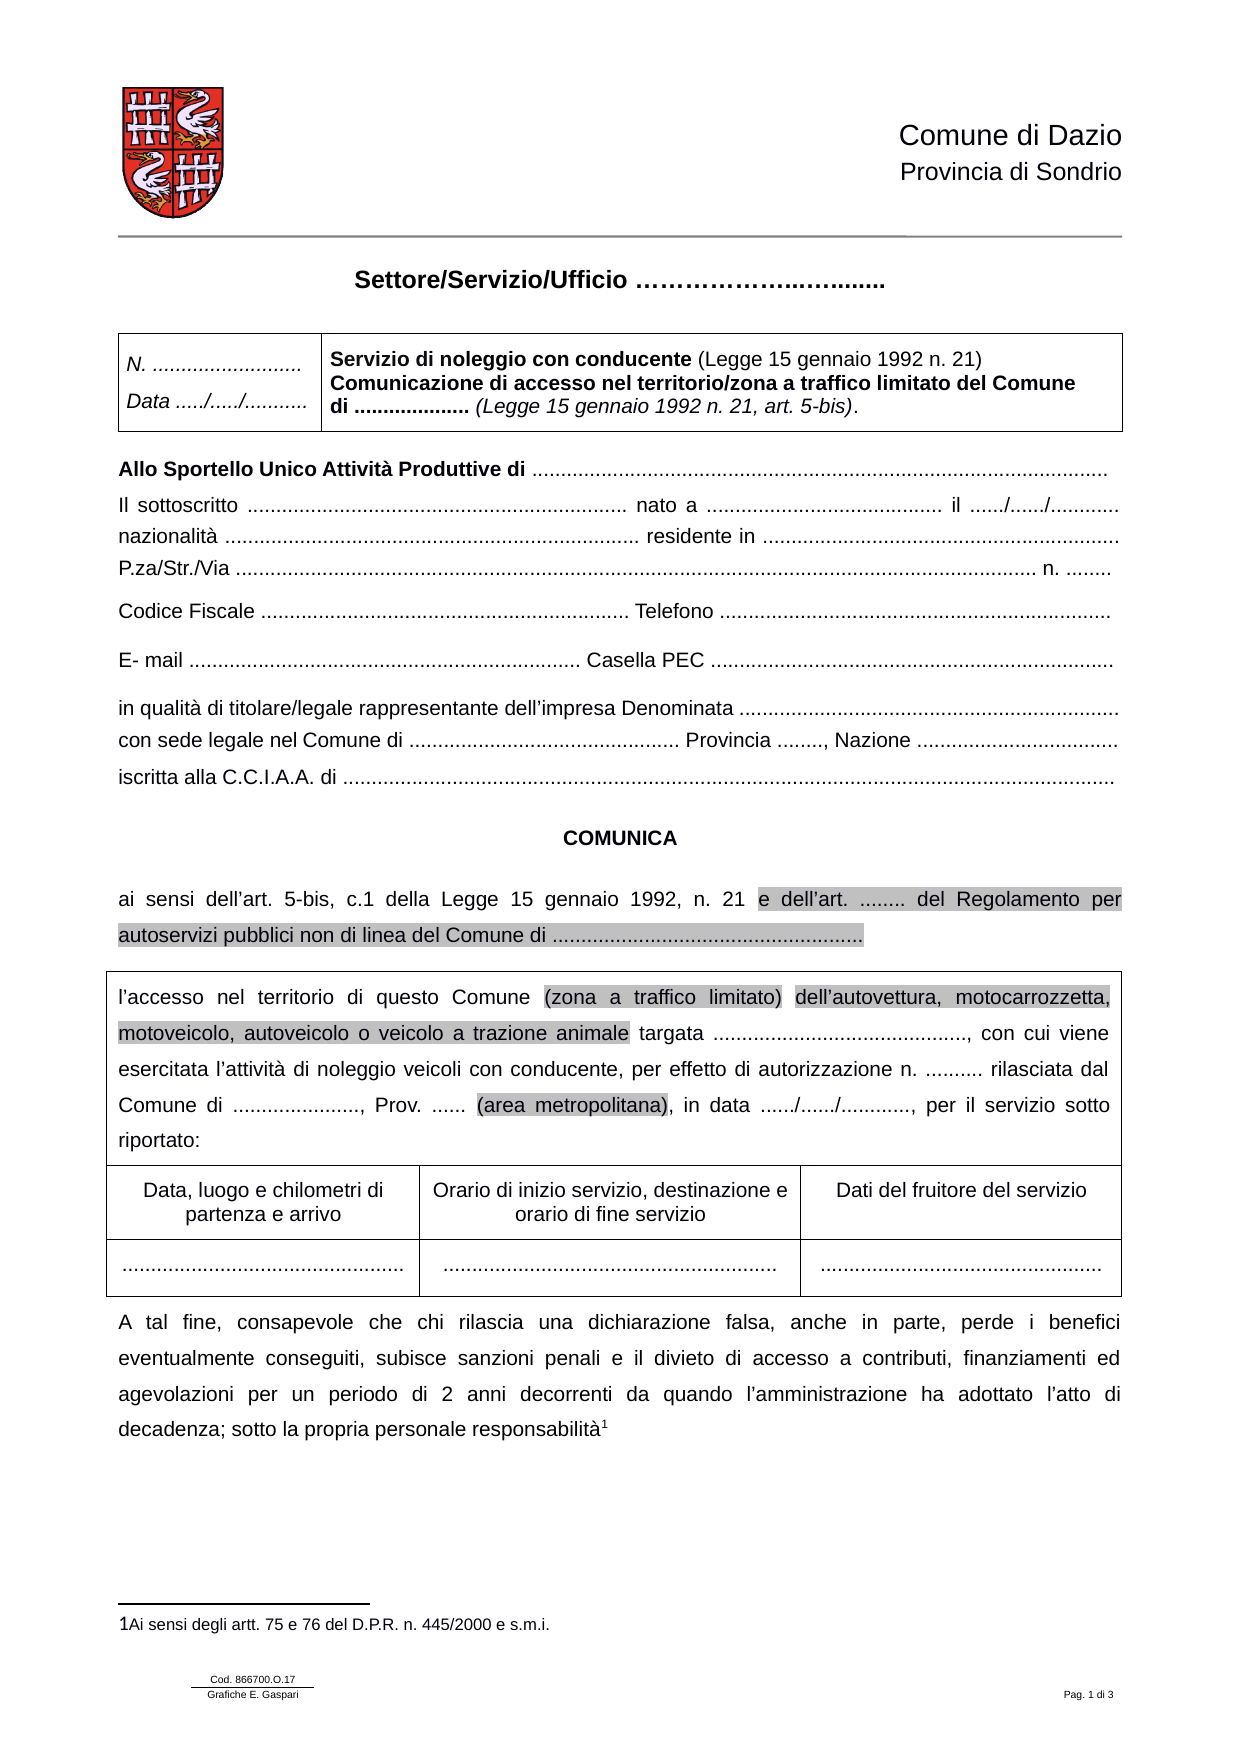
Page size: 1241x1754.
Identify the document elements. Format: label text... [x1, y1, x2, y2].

table_cell Orario di inizio servizio, destinazione e orario di fine servizio [420, 1166, 800, 1239]
picture [122, 87, 224, 219]
text Il sottoscritto .................................................................. nato a ......................................... il ....../....../............ nazionalità ........................................................................ residente in .............................................................. P.za/Str./Via ........................................................................................................................................... n. ........ [118, 493, 1122, 579]
text ai sensi dell’art. 5-bis, c.1 della Legge 15 gennaio 1992, n. 21 e dell’art. ........ del Regolamento per autoservizi pubblici non di linea del Comune di ...................................................... [118, 887, 1122, 947]
table_header N. .......................... Data ...../...../........... [119, 334, 321, 431]
text COMUNICA [118, 826, 1122, 850]
table_cell ................................................. [801, 1240, 1121, 1296]
text A tal fine, consapevole che chi rilascia una dichiarazione falsa, anche in parte, perde i benefici eventualmente conseguiti, subisce sanzioni penali e il divieto di accesso a contributi, finanziamenti ed agevolazioni per un periodo di 2 anni decorrenti da quando l’amministrazione ha adottato l’atto di decadenza; sotto la propria personale responsabilità [118, 1309, 1122, 1441]
text con sede legale nel Comune di ............................................... Provincia ........, Nazione ................................... [118, 728, 1122, 752]
table_cell Data, luogo e chilometri di partenza e arrivo [107, 1166, 419, 1239]
text Comune di Dazio [224, 118, 1122, 152]
table_header l’accesso nel territorio di questo Comune (zona a traffico limitato) dell’autovettura, motocarrozzetta, motoveicolo, autoveicolo o veicolo a trazione animale targata ............................................, con cui viene esercitata l’attività di noleggio veicoli con conducente, per effetto di autorizzazione n. .......... rilasciata dal Comune di ......................, Prov. ...... (area metropolitana), in data ....../....../............, per il servizio sotto riportato: [107, 972, 1121, 1165]
text iscritta alla C.C.I.A.A. di ...................................................................................................................................... [118, 765, 1122, 789]
text Settore/Servizio/Ufficio ………………...…........ [118, 265, 1122, 293]
text Codice Fiscale ................................................................ Telefono .................................................................... [118, 599, 1122, 623]
text E- mail .................................................................... Casella PEC ...................................................................... [118, 648, 1122, 672]
table_cell .......................................................... [420, 1240, 800, 1296]
table_header Servizio di noleggio con conducente (Legge 15 gennaio 1992 n. 21) Comunicazione di accesso nel territorio/zona a traffico limitato del Comune di .................... (Legge 15 gennaio 1992 n. 21, art. 5-bis). [322, 334, 1122, 431]
text Ai sensi degli artt. 75 e 76 del D.P.R. n. 445/2000 e s.m.i. [118, 1610, 1122, 1636]
text in qualità di titolare/legale rappresentante dell’impresa Denominata .................................................................. [118, 696, 1122, 720]
text Provincia di Sondrio [224, 157, 1122, 185]
text Allo Sportello Unico Attività Produttive di .................................................................................................... [118, 457, 1122, 481]
table_cell ................................................. [107, 1240, 419, 1296]
table_cell Dati del fruitore del servizio [801, 1166, 1121, 1239]
